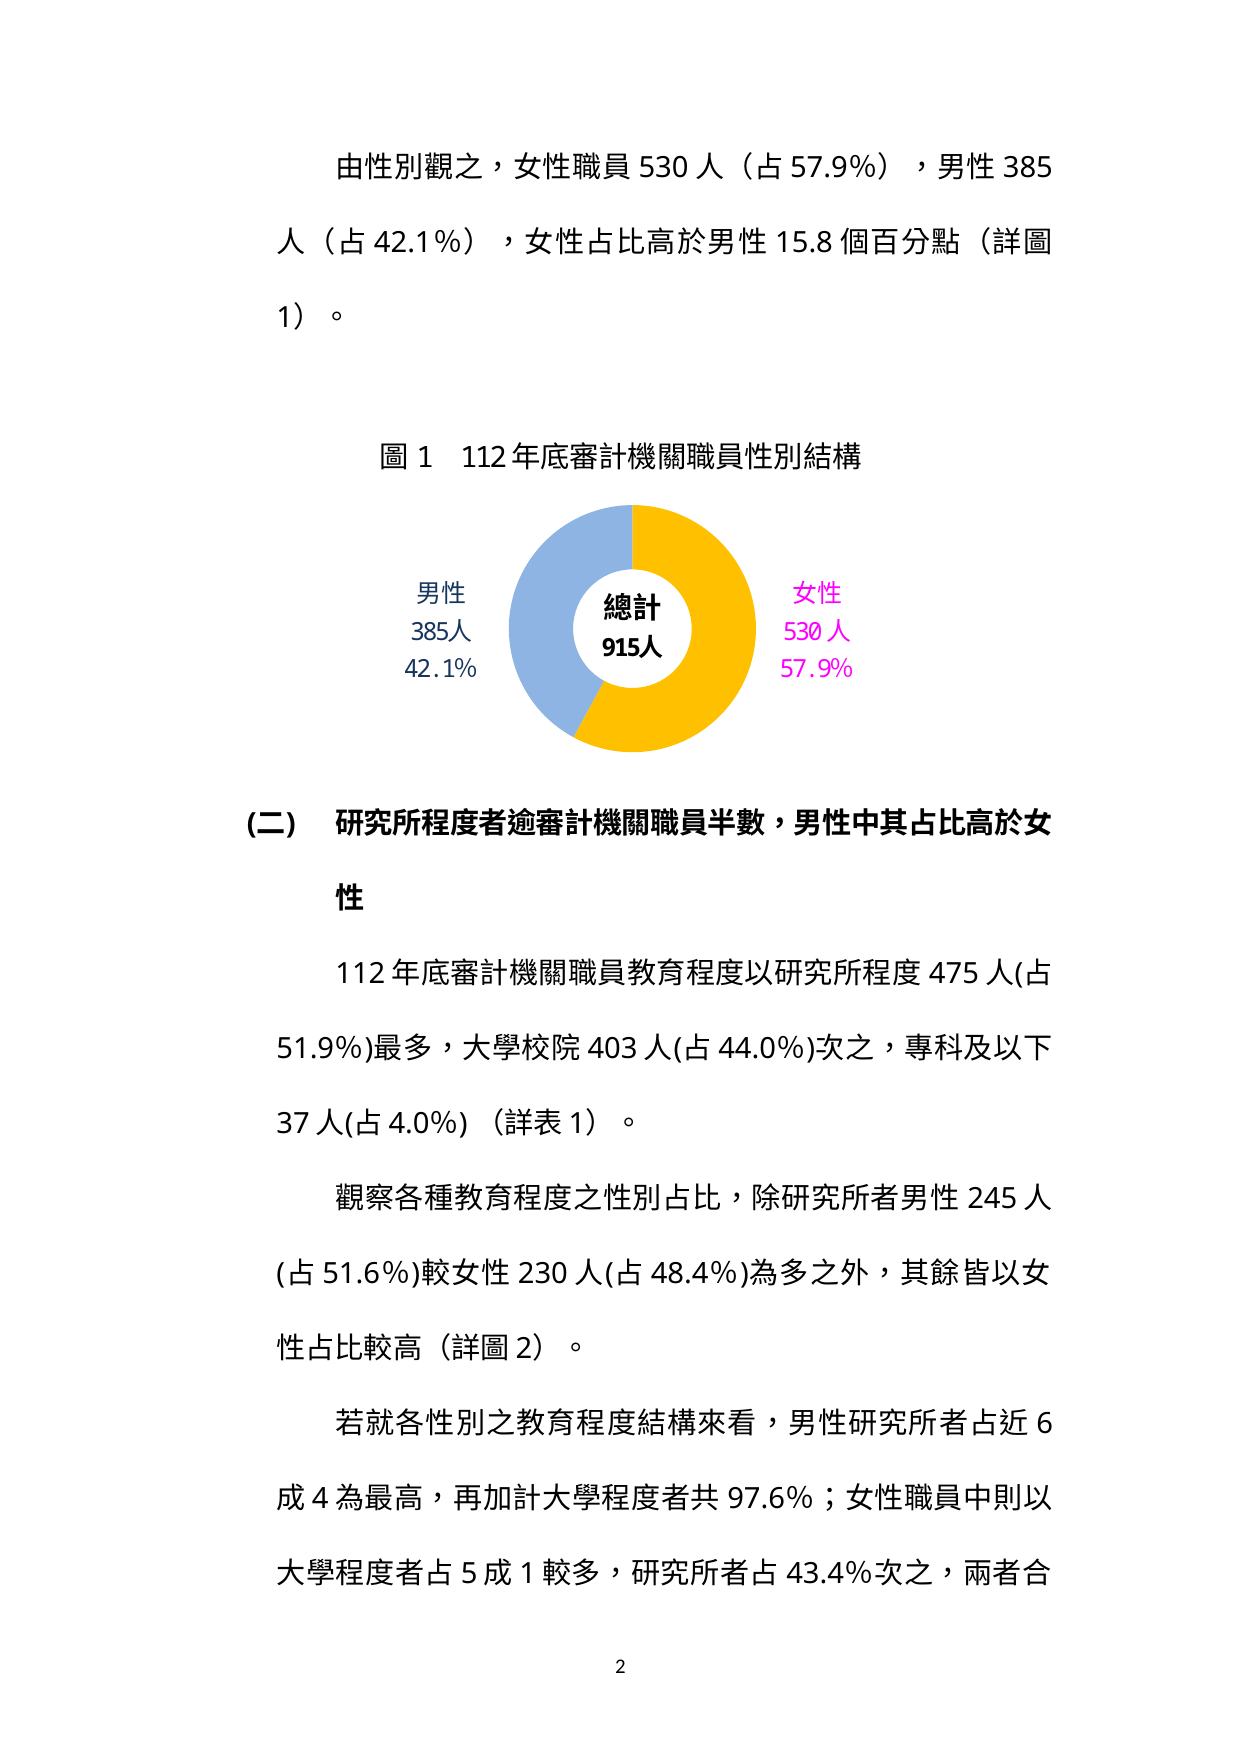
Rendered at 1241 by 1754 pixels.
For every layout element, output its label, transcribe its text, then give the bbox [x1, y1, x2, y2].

list 觀察各種教育程度之性別占比，除研究所者男性245人(占51.6％)較女性230人(占48.4％)為多之外，其餘皆以女性占比較高（詳圖2）。 [276, 1158, 1053, 1383]
list 若就各性別之教育程度結構來看，男性研究所者占近6成4為最高，再加計大學程度者共97.6％；女性職員中則以大學程度者占5成1較多，研究所者占43.4％次之，兩者合 [276, 1383, 1053, 1608]
list 112年底審計機關職員教育程度以研究所程度475人(占51.9％)最多，大學校院403人(占44.0％)次之，專科及以下37人(占4.0％) （詳表1）。 [276, 933, 1053, 1158]
list 由性別觀之，女性職員530人（占57.9％），男性385人（占42.1％），女性占比高於男性15.8個百分點（詳圖1）。 [276, 127, 1053, 352]
list 研究所程度者逾審計機關職員半數，男性中其占比高於女性 [247, 783, 1053, 933]
